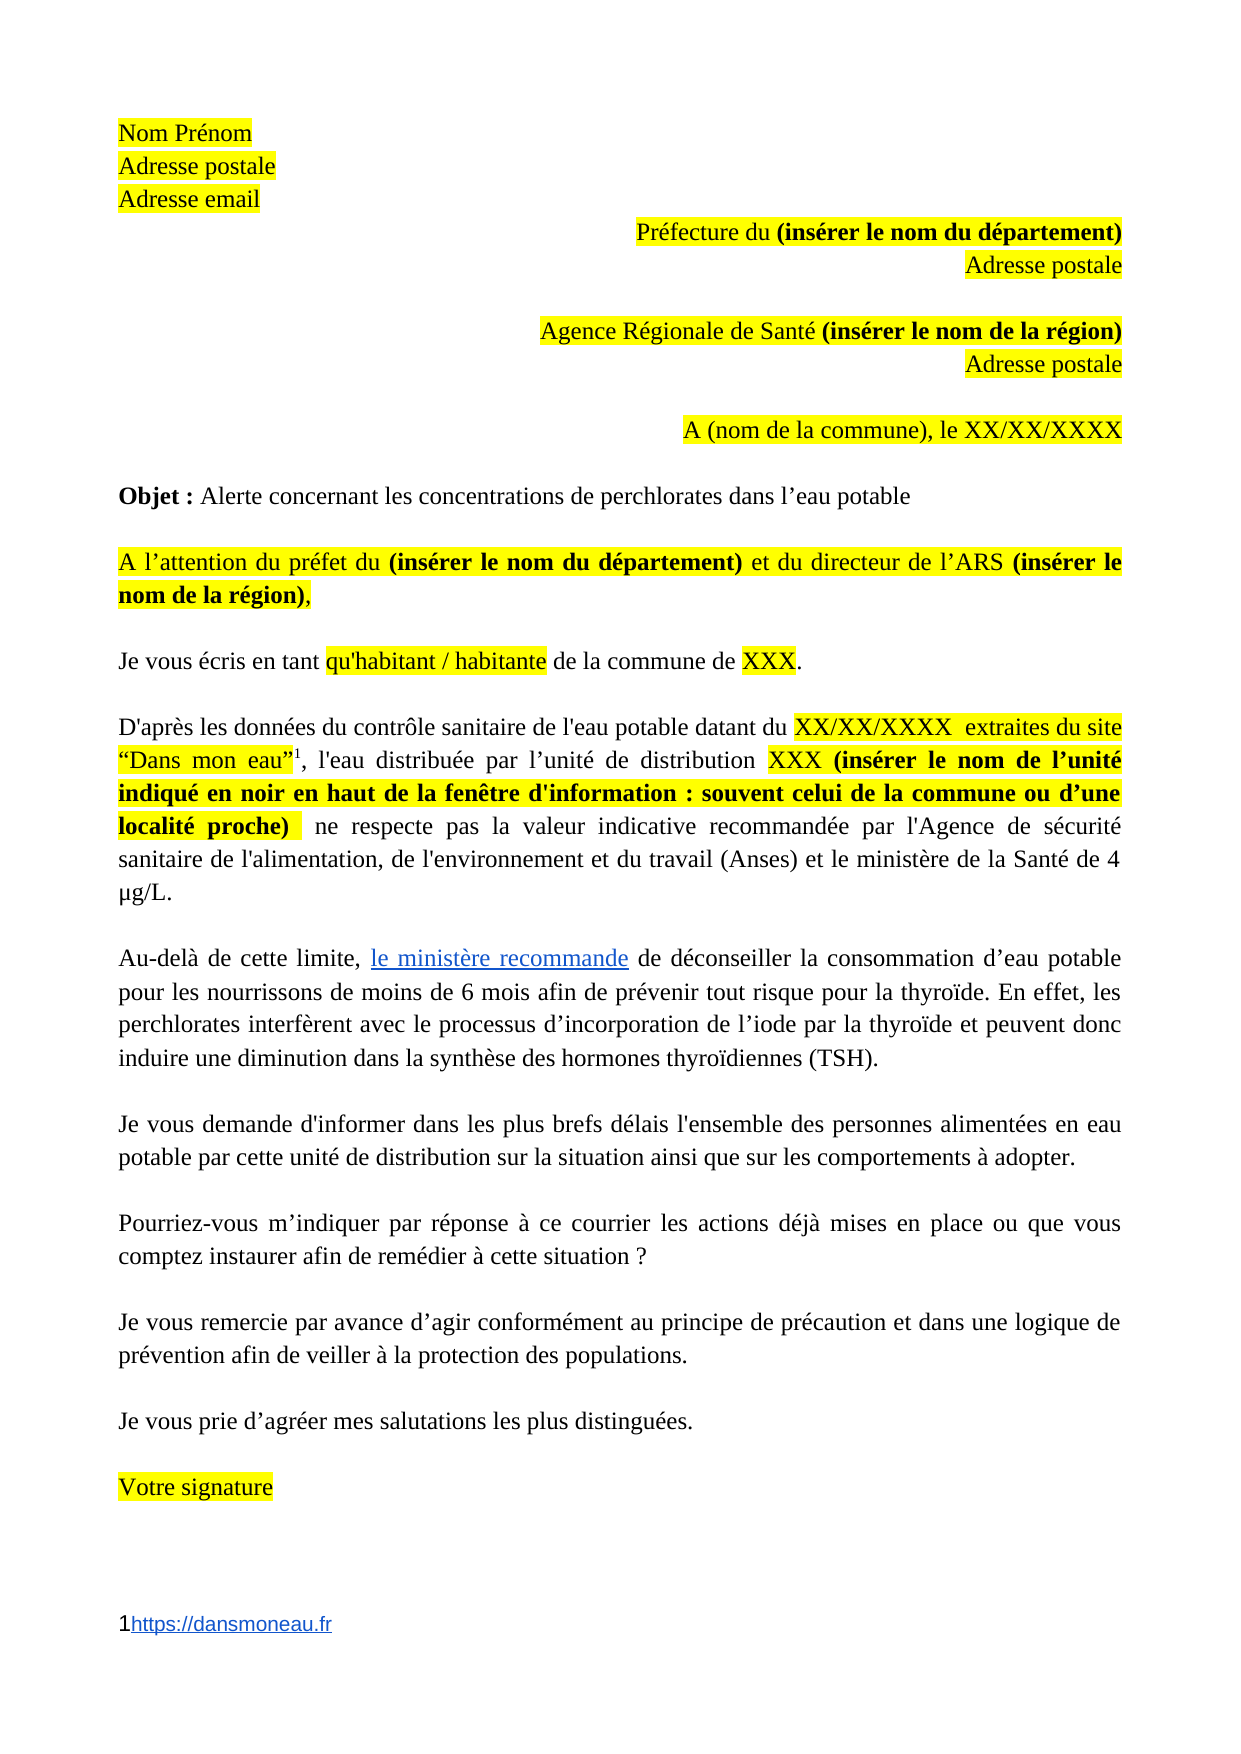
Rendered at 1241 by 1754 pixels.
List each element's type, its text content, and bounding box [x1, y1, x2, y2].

text A l’attention du préfet du (insérer le nom du département) et du directeur de l’ARS (insérer le nom de la région), [118, 547, 1122, 609]
text Adresse postale [118, 250, 1122, 279]
text Adresse email [118, 184, 1122, 213]
text https://dansmoneau.fr [118, 1609, 1122, 1636]
text Je vous prie d’agréer mes salutations les plus distinguées. [118, 1406, 1122, 1434]
text D'après les données du contrôle sanitaire de l'eau potable datant du XX/XX/XXXX extraites du site “Dans mon eau”, l'eau distribuée par l’unité de distribution XXX (insérer le nom de l’unité indiqué en noir en haut de la fenêtre d'information : souvent celui de la commune ou d’une localité proche) ne respecte pas la valeur indicative recommandée par l'Agence de sécurité sanitaire de l'alimentation, de l'environnement et du travail (Anses) et le ministère de la Santé de 4 μg/L. [118, 712, 1122, 906]
text A (nom de la commune), le XX/XX/XXXX [118, 415, 1122, 444]
text Pourriez-vous m’indiquer par réponse à ce courrier les actions déjà mises en place ou que vous comptez instaurer afin de remédier à cette situation ? [118, 1208, 1122, 1269]
text Objet : Alerte concernant les concentrations de perchlorates dans l’eau potable [118, 481, 1122, 510]
text Je vous écris en tant qu'habitant / habitante de la commune de XXX. [118, 646, 1122, 675]
text Nom Prénom [118, 118, 1122, 147]
text Préfecture du (insérer le nom du département) [118, 217, 1122, 246]
text Adresse postale [118, 151, 1122, 180]
text Je vous demande d'informer dans les plus brefs délais l'ensemble des personnes alimentées en eau potable par cette unité de distribution sur la situation ainsi que sur les comportements à adopter. [118, 1109, 1122, 1170]
text Au-delà de cette limite, le ministère recommande de déconseiller la consommation d’eau potable pour les nourrissons de moins de 6 mois afin de prévenir tout risque pour la thyroïde. En effet, les perchlorates interfèrent avec le processus d’incorporation de l’iode par la thyroïde et peuvent donc induire une diminution dans la synthèse des hormones thyroïdiennes (TSH). [118, 943, 1122, 1071]
text Agence Régionale de Santé (insérer le nom de la région) [118, 316, 1122, 345]
text Adresse postale [118, 349, 1122, 378]
text Je vous remercie par avance d’agir conformément au principe de précaution et dans une logique de prévention afin de veiller à la protection des populations. [118, 1307, 1122, 1368]
text Votre signature [118, 1472, 1122, 1501]
